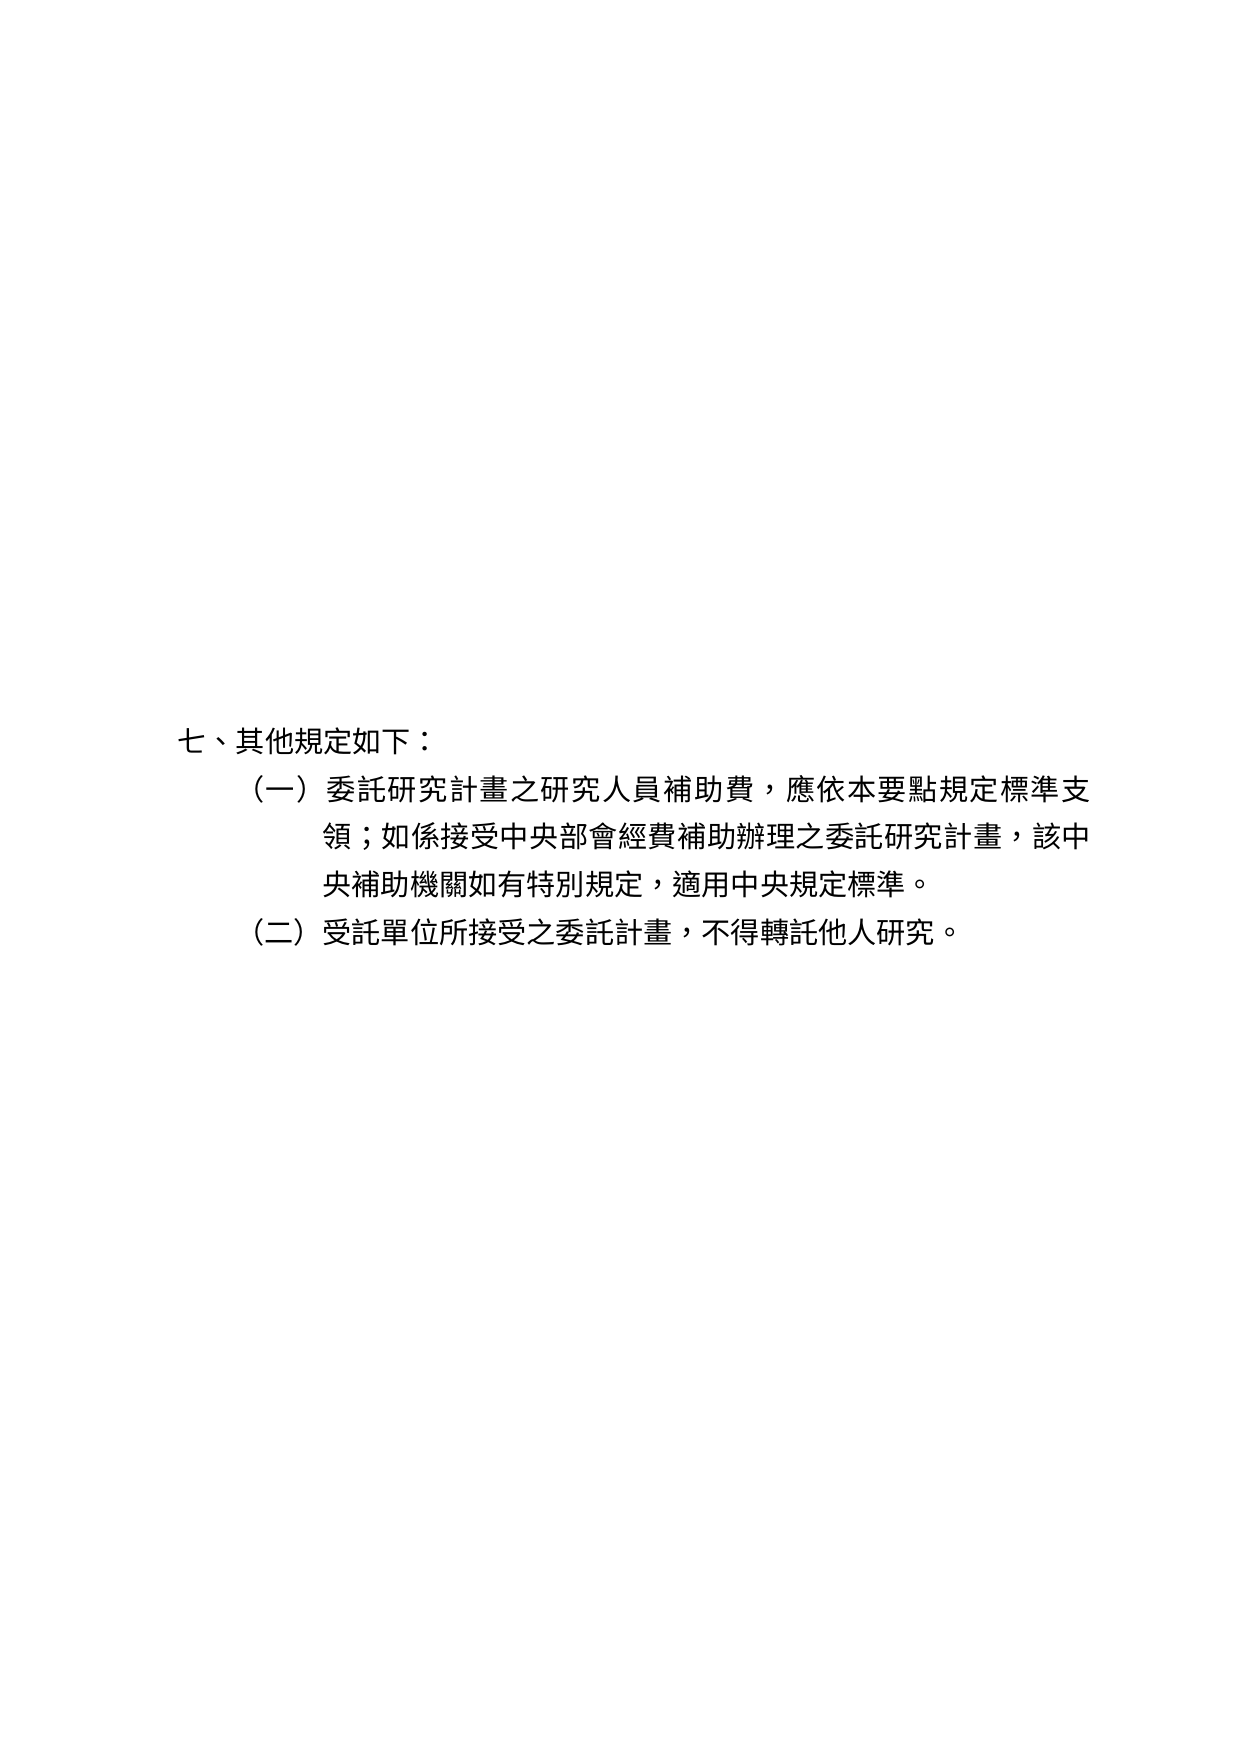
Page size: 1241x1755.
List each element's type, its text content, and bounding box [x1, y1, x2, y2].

text 七、其他規定如下： [177, 714, 1093, 762]
text （二）受託單位所接受之委託計畫，不得轉託他人研究。 [235, 905, 1093, 953]
text （一）委託研究計畫之研究人員補助費，應依本要點規定標準支領；如係接受中央部會經費補助辦理之委託研究計畫，該中央補助機關如有特別規定，適用中央規定標準。 [235, 762, 1093, 905]
